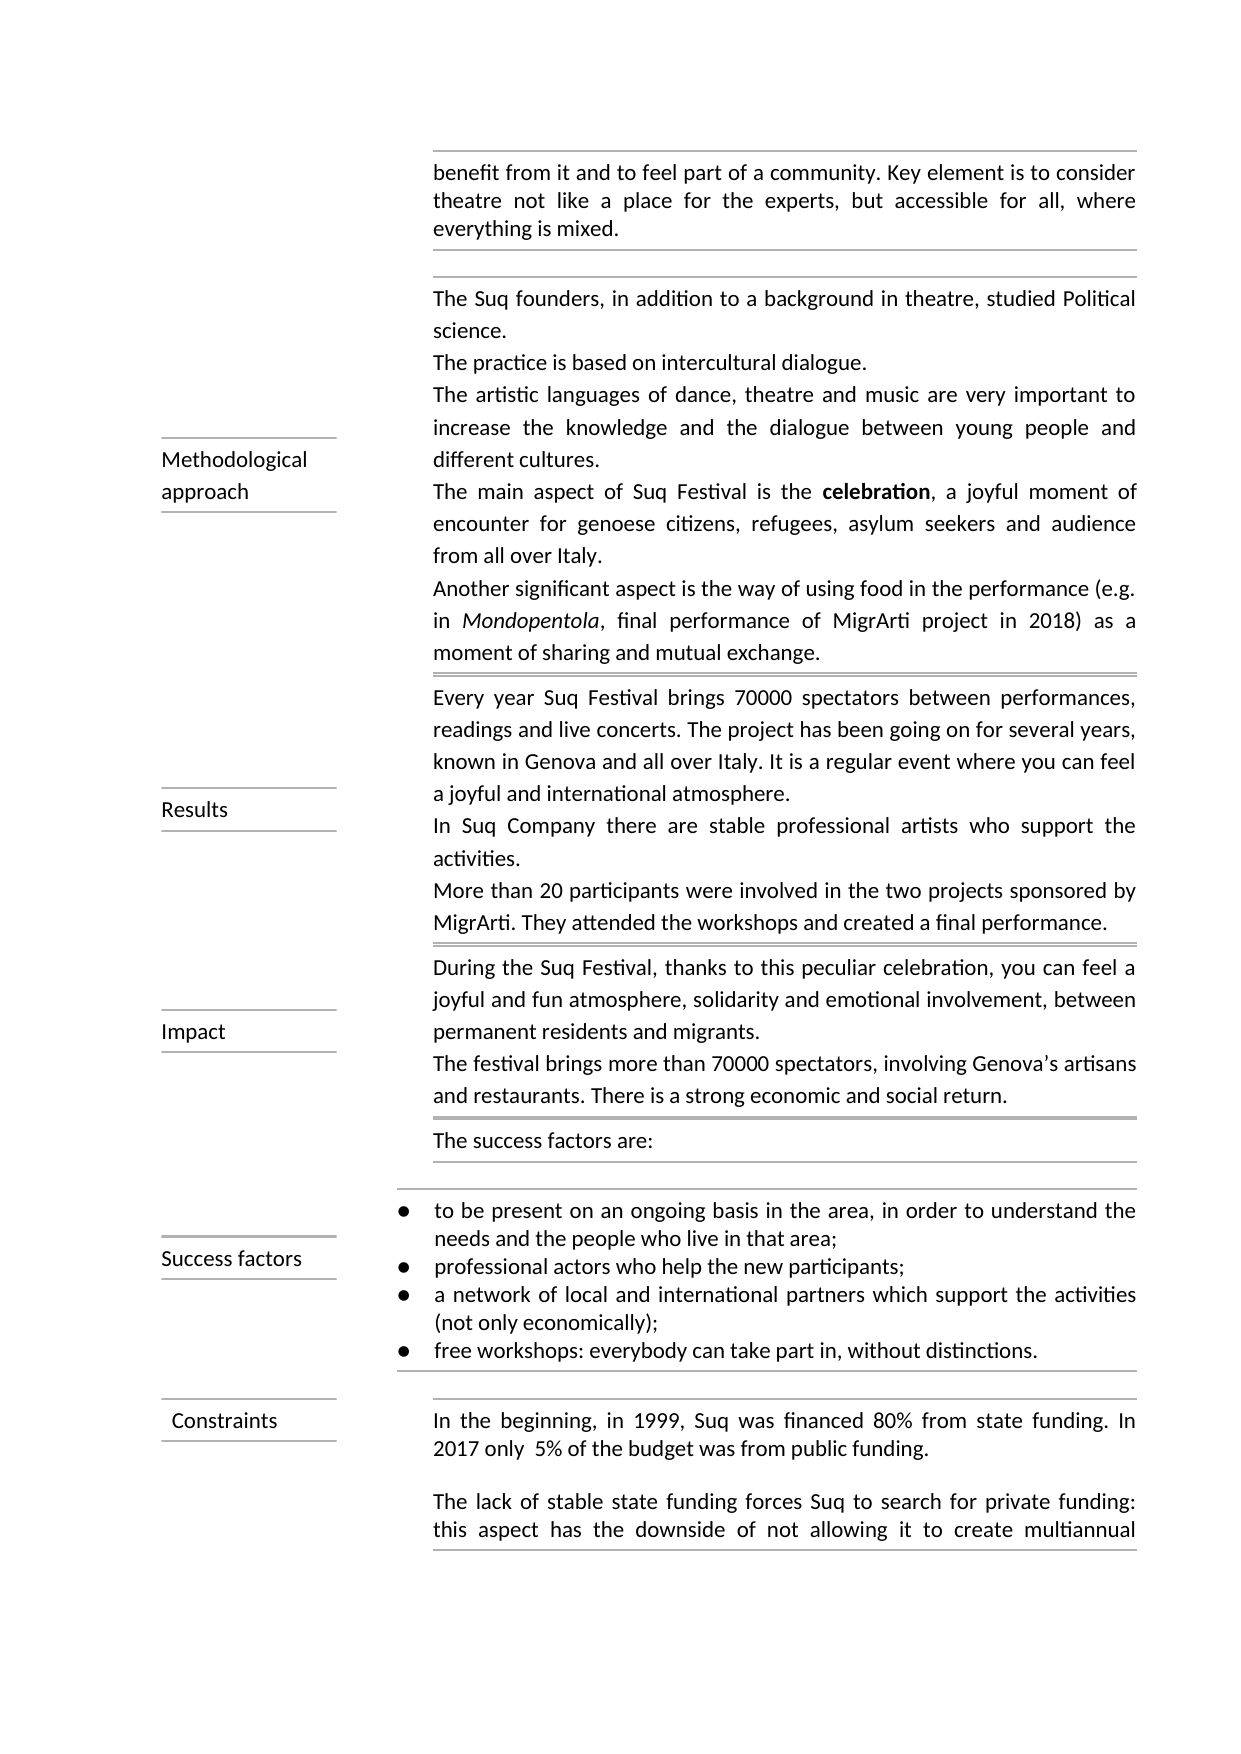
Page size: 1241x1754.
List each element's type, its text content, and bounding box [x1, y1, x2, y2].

table_cell Impact [150, 945, 348, 1118]
table_cell benefit from it and to feel part of a community. Key element is to consider theatre not like a place for the experts, but accessible for all, where everything is mixed. [348, 150, 1148, 276]
table_cell The Suq founders, in addition to a background in theatre, studied Political science. The practice is based on intercultural dialogue. The artistic languages of dance, theatre and music are very important to increase the knowledge and the dialogue between young people and different cultures. The main aspect of Suq Festival is the celebration, a joyful moment of encounter for genoese citizens, refugees, asylum seekers and audience from all over Italy. Another significant aspect is the way of using food in the performance (e.g. in Mondopentola, final performance of MigrArti project in 2018) as a moment of sharing and mutual exchange. [348, 276, 1148, 674]
table_cell Success factors [150, 1118, 348, 1397]
table_cell Every year Suq Festival brings 70000 spectators between performances, readings and live concerts. The project has been going on for several years, known in Genova and all over Italy. It is a regular event where you can feel a joyful and international atmosphere. In Suq Company there are stable professional artists who support the activities. More than 20 participants were involved in the two projects sponsored by MigrArti. They attended the workshops and created a final performance. [348, 675, 1148, 944]
table_cell The success factors are: to be present on an ongoing basis in the area, in order to understand the needs and the people who live in that area; professional actors who help the new participants; a network of local and international partners which support the activities (not only economically); free workshops: everybody can take part in, without distinctions. [348, 1118, 1148, 1397]
table_cell In the beginning, in 1999, Suq was financed 80% from state funding. In 2017 only 5% of the budget was from public funding. The lack of stable state funding forces Suq to search for private funding: this aspect has the downside of not allowing it to create multiannual [348, 1398, 1148, 1551]
table_cell Constraints [150, 1398, 348, 1551]
table_cell Methodological approach [150, 276, 348, 674]
table_cell Results [150, 675, 348, 944]
table_cell During the Suq Festival, thanks to this peculiar celebration, you can feel a joyful and fun atmosphere, solidarity and emotional involvement, between permanent residents and migrants. The festival brings more than 70000 spectators, involving Genova’s artisans and restaurants. There is a strong economic and social return. [348, 945, 1148, 1118]
table_cell [150, 150, 348, 276]
